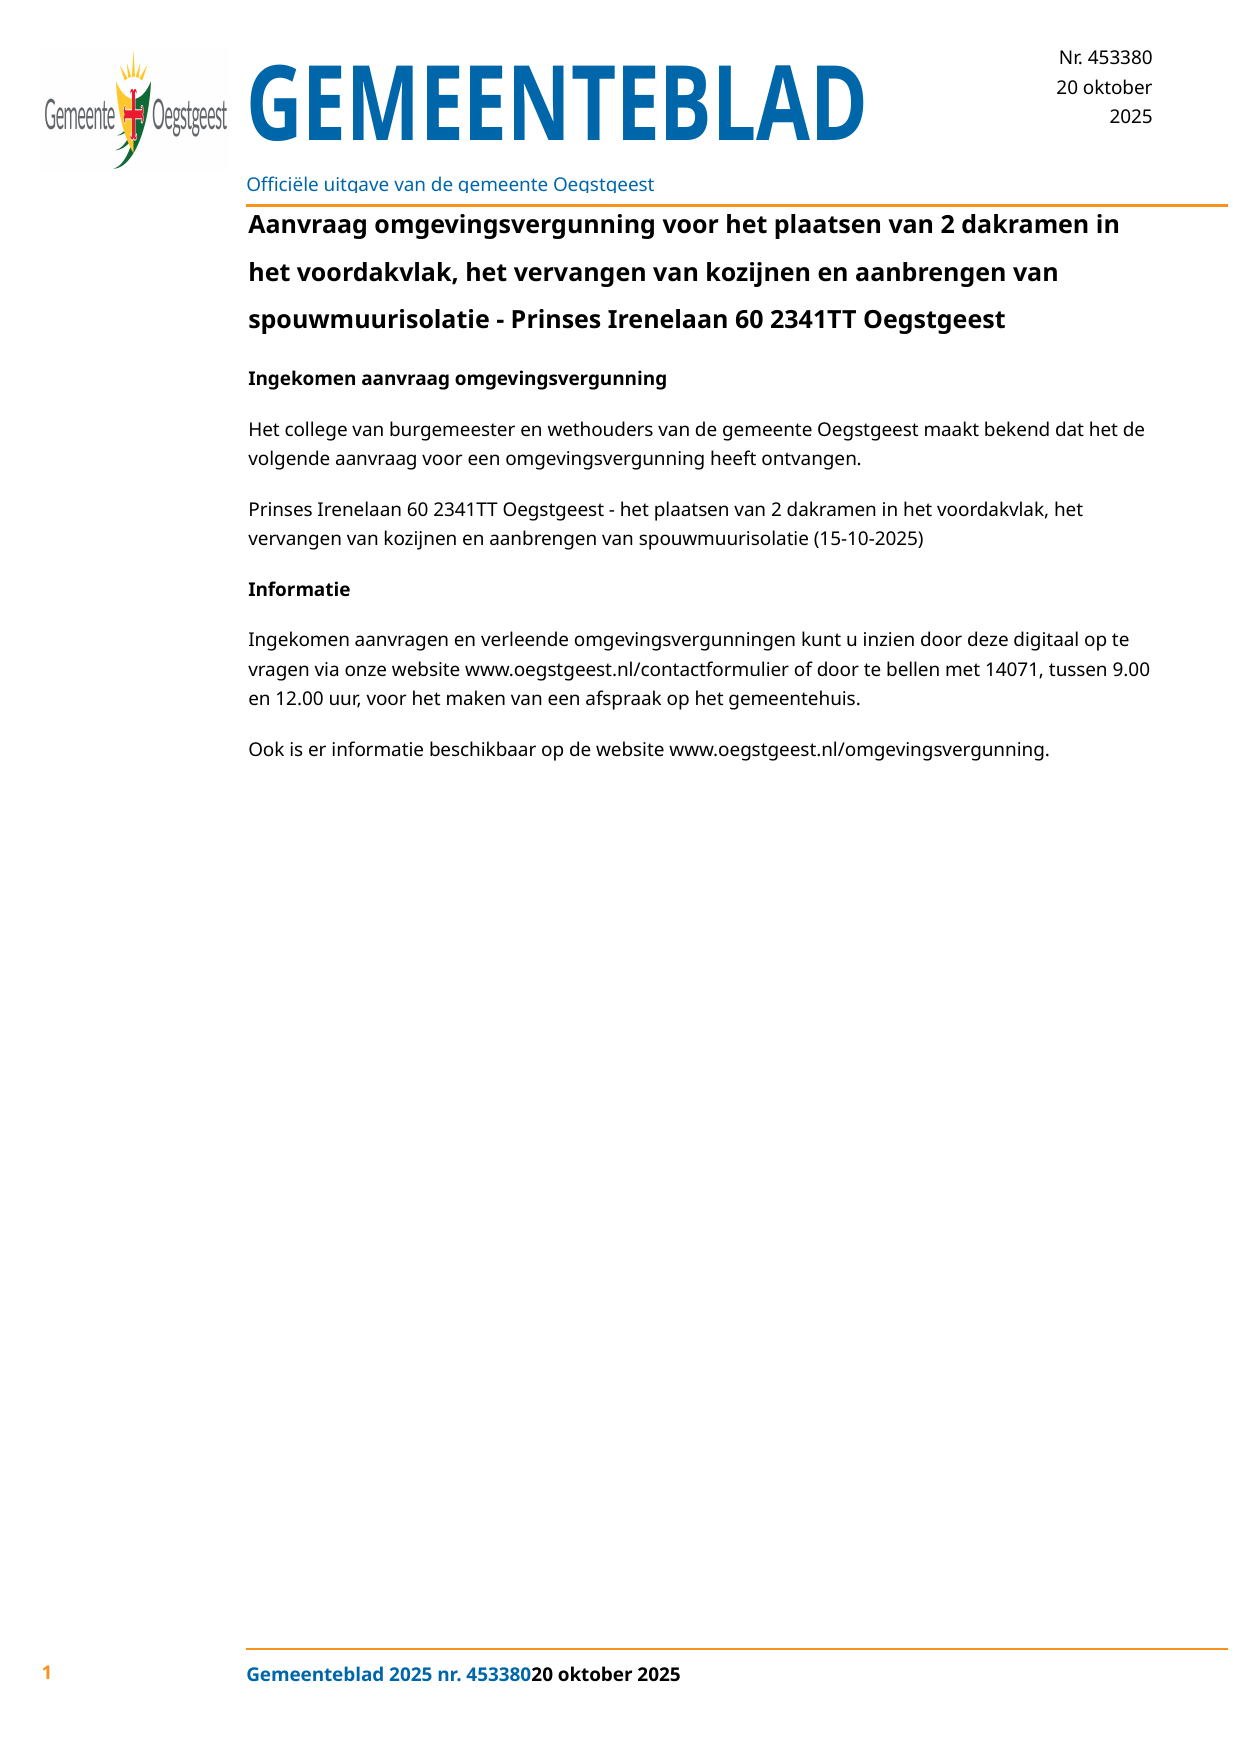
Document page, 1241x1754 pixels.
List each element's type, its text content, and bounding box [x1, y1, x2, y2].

picture [41, 47, 231, 172]
text Aanvraag omgevingsvergunning voor het plaatsen van 2 dakramen in het voordakvlak, het vervangen van kozijnen en aanbrengen van spouwmuurisolatie - Prinses Irenelaan 60 2341TT Oegstgeest [248, 207, 1152, 336]
text Prinses Irenelaan 60 2341TT Oegstgeest - het plaatsen van 2 dakramen in het voordakvlak, het vervangen van kozijnen en aanbrengen van spouwmuurisolatie (15-10-2025) [248, 496, 1152, 551]
text Het college van burgemeester en wethouders van de gemeente Oegstgeest maakt bekend dat het de volgende aanvraag voor een omgevingsvergunning heeft ontvangen. [248, 416, 1152, 471]
text Ook is er informatie beschikbaar op de website www.oegstgeest.nl/omgevingsvergunning. [248, 736, 1152, 762]
text Informatie [248, 576, 1152, 602]
text Ingekomen aanvragen en verleende omgevingsvergunningen kunt u inzien door deze digitaal op te vragen via onze website www.oegstgeest.nl/contactformulier of door te bellen met 14071, tussen 9.00 en 12.00 uur, voor het maken van een afspraak op het gemeentehuis. [248, 626, 1152, 711]
text Ingekomen aanvraag omgevingsvergunning [248, 366, 1152, 391]
